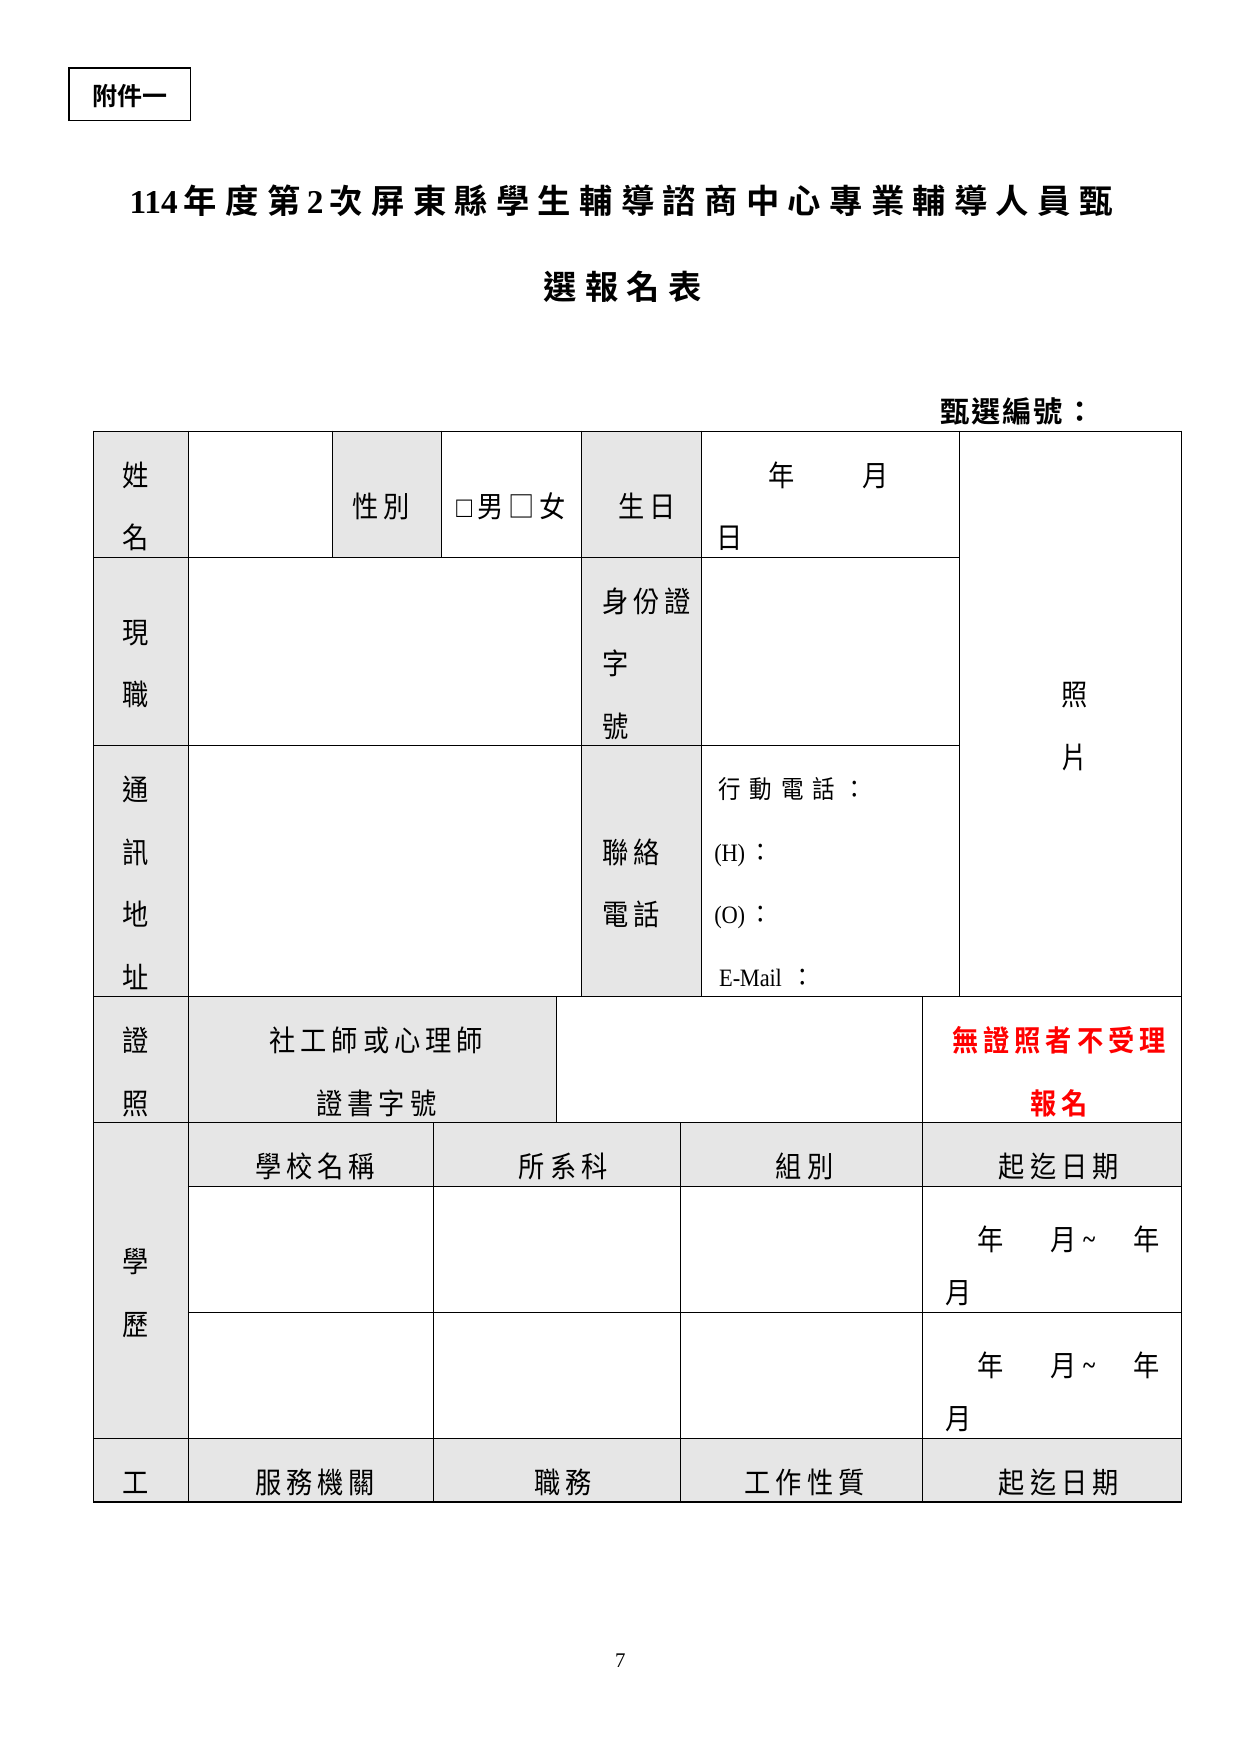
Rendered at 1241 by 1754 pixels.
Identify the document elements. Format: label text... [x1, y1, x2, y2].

table_cell 無證照者不受理報名 [923, 997, 1181, 1122]
table_cell [557, 997, 922, 1122]
table_cell 身份證 字 號 [582, 558, 701, 745]
table_cell 學校名稱 [189, 1123, 433, 1186]
table_cell [189, 746, 581, 996]
table_header □男□女 [442, 432, 581, 557]
table_header 生日 [582, 432, 701, 557]
table_cell 通訊 地址 [94, 746, 188, 996]
table_cell 學歷 [94, 1123, 188, 1438]
text [70, 69, 190, 120]
table_cell 起迄日期 [923, 1123, 1181, 1186]
table_cell [189, 558, 581, 745]
table_cell [681, 1187, 922, 1312]
table_cell [434, 1187, 680, 1312]
table_cell [702, 558, 959, 745]
text 114年度第2次屏東縣學生輔導諮商中心專業輔導人員甄選報名表 [120, 118, 1124, 306]
table_cell 所系科 [434, 1123, 680, 1186]
table_header 性別 [333, 432, 441, 557]
table_cell 證照 [94, 997, 188, 1122]
text 甄選編號： [120, 368, 1095, 431]
table_cell [189, 1187, 433, 1312]
table_cell 年 月~ 年 月 [923, 1313, 1181, 1438]
table_header [189, 432, 332, 557]
table_cell 職務 [434, 1439, 680, 1501]
table_header 照 片 [960, 432, 1181, 996]
table_cell 行動電話： (H)： (O)： E-Mail： [702, 746, 959, 996]
table_cell 聯絡 電話 [582, 746, 701, 996]
table_cell 現職 [94, 558, 188, 745]
table_cell 工作性質 [681, 1439, 922, 1501]
table_cell 社工師或心理師 證書字號 [189, 997, 556, 1122]
table_cell [189, 1313, 433, 1438]
table_cell 服務機關 [189, 1439, 433, 1501]
table_header 姓名 [94, 432, 188, 557]
table_cell 組別 [681, 1123, 922, 1186]
table_header 年 月 日 [702, 432, 959, 557]
text 附件一 [85, 76, 175, 112]
table_cell 年 月~ 年 月 [923, 1187, 1181, 1312]
table_cell [434, 1313, 680, 1438]
table_cell [681, 1313, 922, 1438]
table_cell 工 [94, 1439, 188, 1501]
table_cell 起迄日期 [923, 1439, 1181, 1501]
